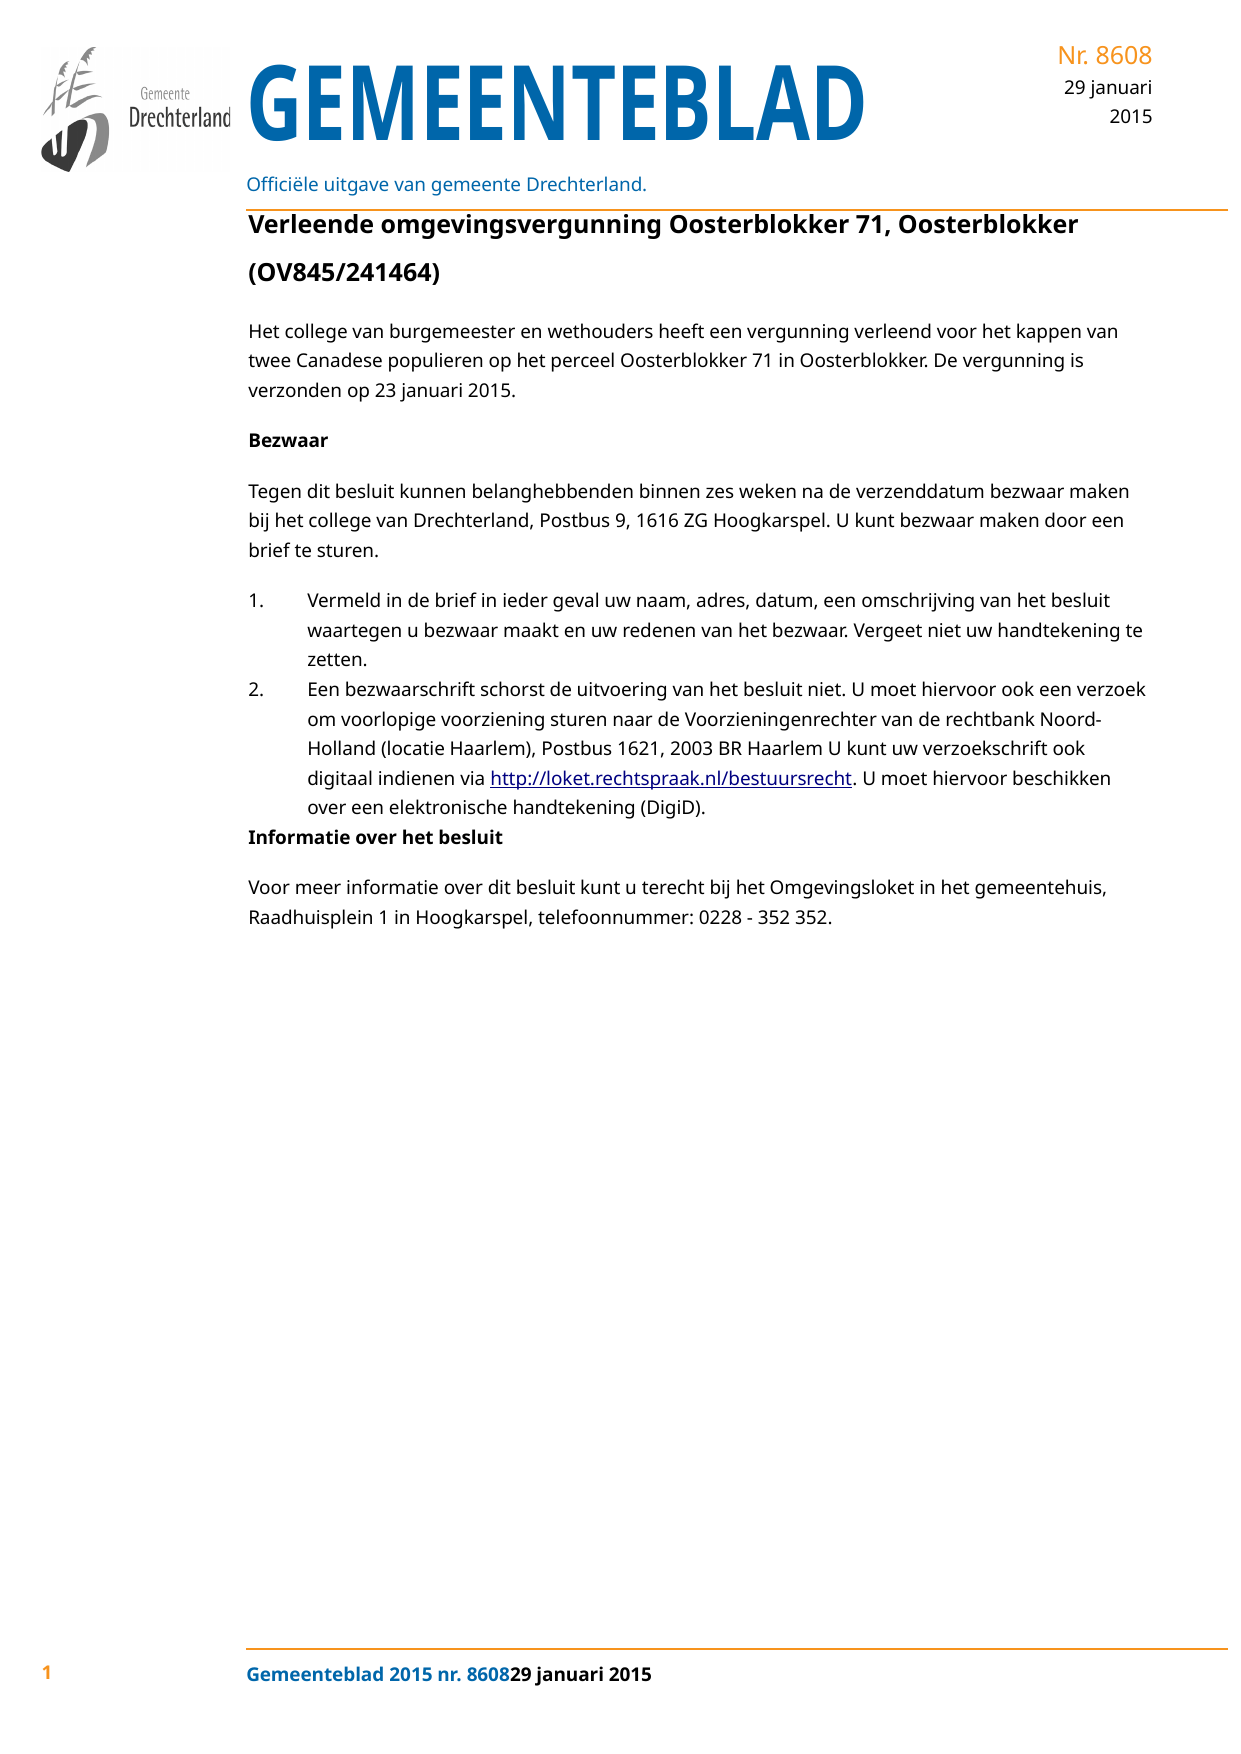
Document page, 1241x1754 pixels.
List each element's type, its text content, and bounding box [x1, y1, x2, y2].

list Vermeld in de brief in ieder geval uw naam, adres, datum, een omschrijving van het besluit waartegen u bezwaar maakt en uw redenen van het bezwaar. Vergeet niet uw handtekening te zetten. [248, 587, 1152, 672]
text Verleende omgevingsvergunning Oosterblokker 71, Oosterblokker (OV845/241464) [248, 211, 1152, 288]
picture [41, 47, 231, 172]
text Voor meer informatie over dit besluit kunt u terecht bij het Omgevingsloket in het gemeentehuis, Raadhuisplein 1 in Hoogkarspel, telefoonnummer: 0228 - 352 352. [248, 874, 1152, 930]
text Bezwaar [248, 427, 1152, 453]
text Het college van burgemeester en wethouders heeft een vergunning verleend voor het kappen van twee Canadese populieren op het perceel Oosterblokker 71 in Oosterblokker. De vergunning is verzonden op 23 januari 2015. [248, 318, 1152, 403]
text Informatie over het besluit [248, 824, 1152, 850]
text Tegen dit besluit kunnen belanghebbenden binnen zes weken na de verzenddatum bezwaar maken bij het college van Drechterland, Postbus 9, 1616 ZG Hoogkarspel. U kunt bezwaar maken door een brief te sturen. [248, 478, 1152, 563]
list Een bezwaarschrift schorst de uitvoering van het besluit niet. U moet hiervoor ook een verzoek om voorlopige voorziening sturen naar de Voorzieningenrechter van de rechtbank Noord-Holland (locatie Haarlem), Postbus 1621, 2003 BR Haarlem U kunt uw verzoekschrift ook digitaal indienen via http://loket.rechtspraak.nl/bestuursrecht. U moet hiervoor beschikken over een elektronische handtekening (DigiD). [248, 676, 1152, 820]
